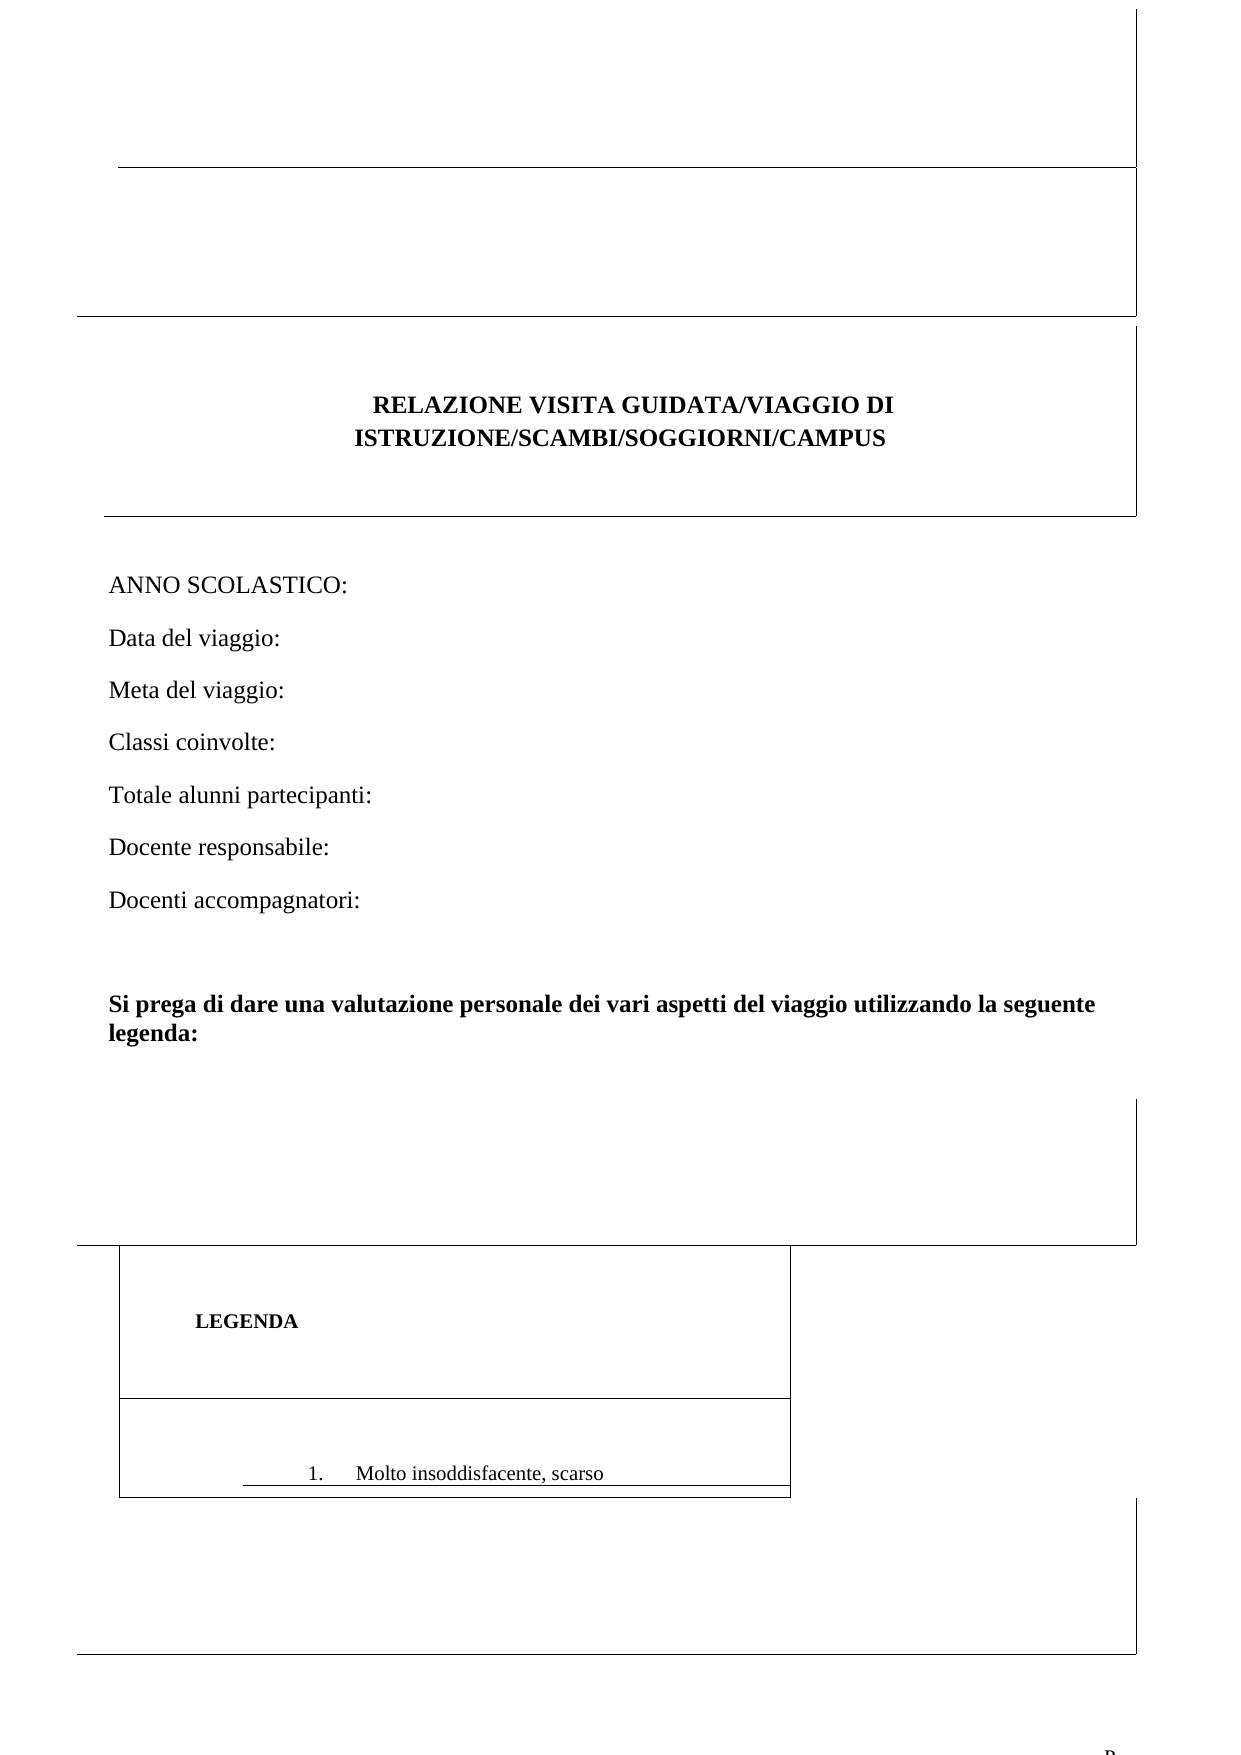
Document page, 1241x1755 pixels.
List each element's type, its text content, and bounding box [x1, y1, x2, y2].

text Data del viaggio: [108, 623, 1136, 651]
text ANNO SCOLASTICO: [108, 570, 1136, 599]
text RELAZIONE VISITA GUIDATA/VIAGGIO DI ISTRUZIONE/SCAMBI/SOGGIORNI/CAMPUS [104, 326, 1136, 516]
text Meta del viaggio: [108, 675, 1136, 704]
table_cell Molto insoddisfacente, scarso Appena accettabile, non adeguato rispetto alle previsioni Sufficiente Discreto/Buono Ottimo [120, 1399, 790, 1497]
text Docente responsabile: [108, 832, 1136, 861]
text Classi coinvolte: [108, 727, 1136, 756]
text Totale alunni partecipanti: [108, 780, 1136, 809]
text Docenti accompagnatori: [108, 885, 1136, 913]
table_header LEGENDA [120, 1246, 790, 1398]
text Si prega di dare una valutazione personale dei vari aspetti del viaggio utilizzando la seguente legenda: [108, 989, 1136, 1047]
